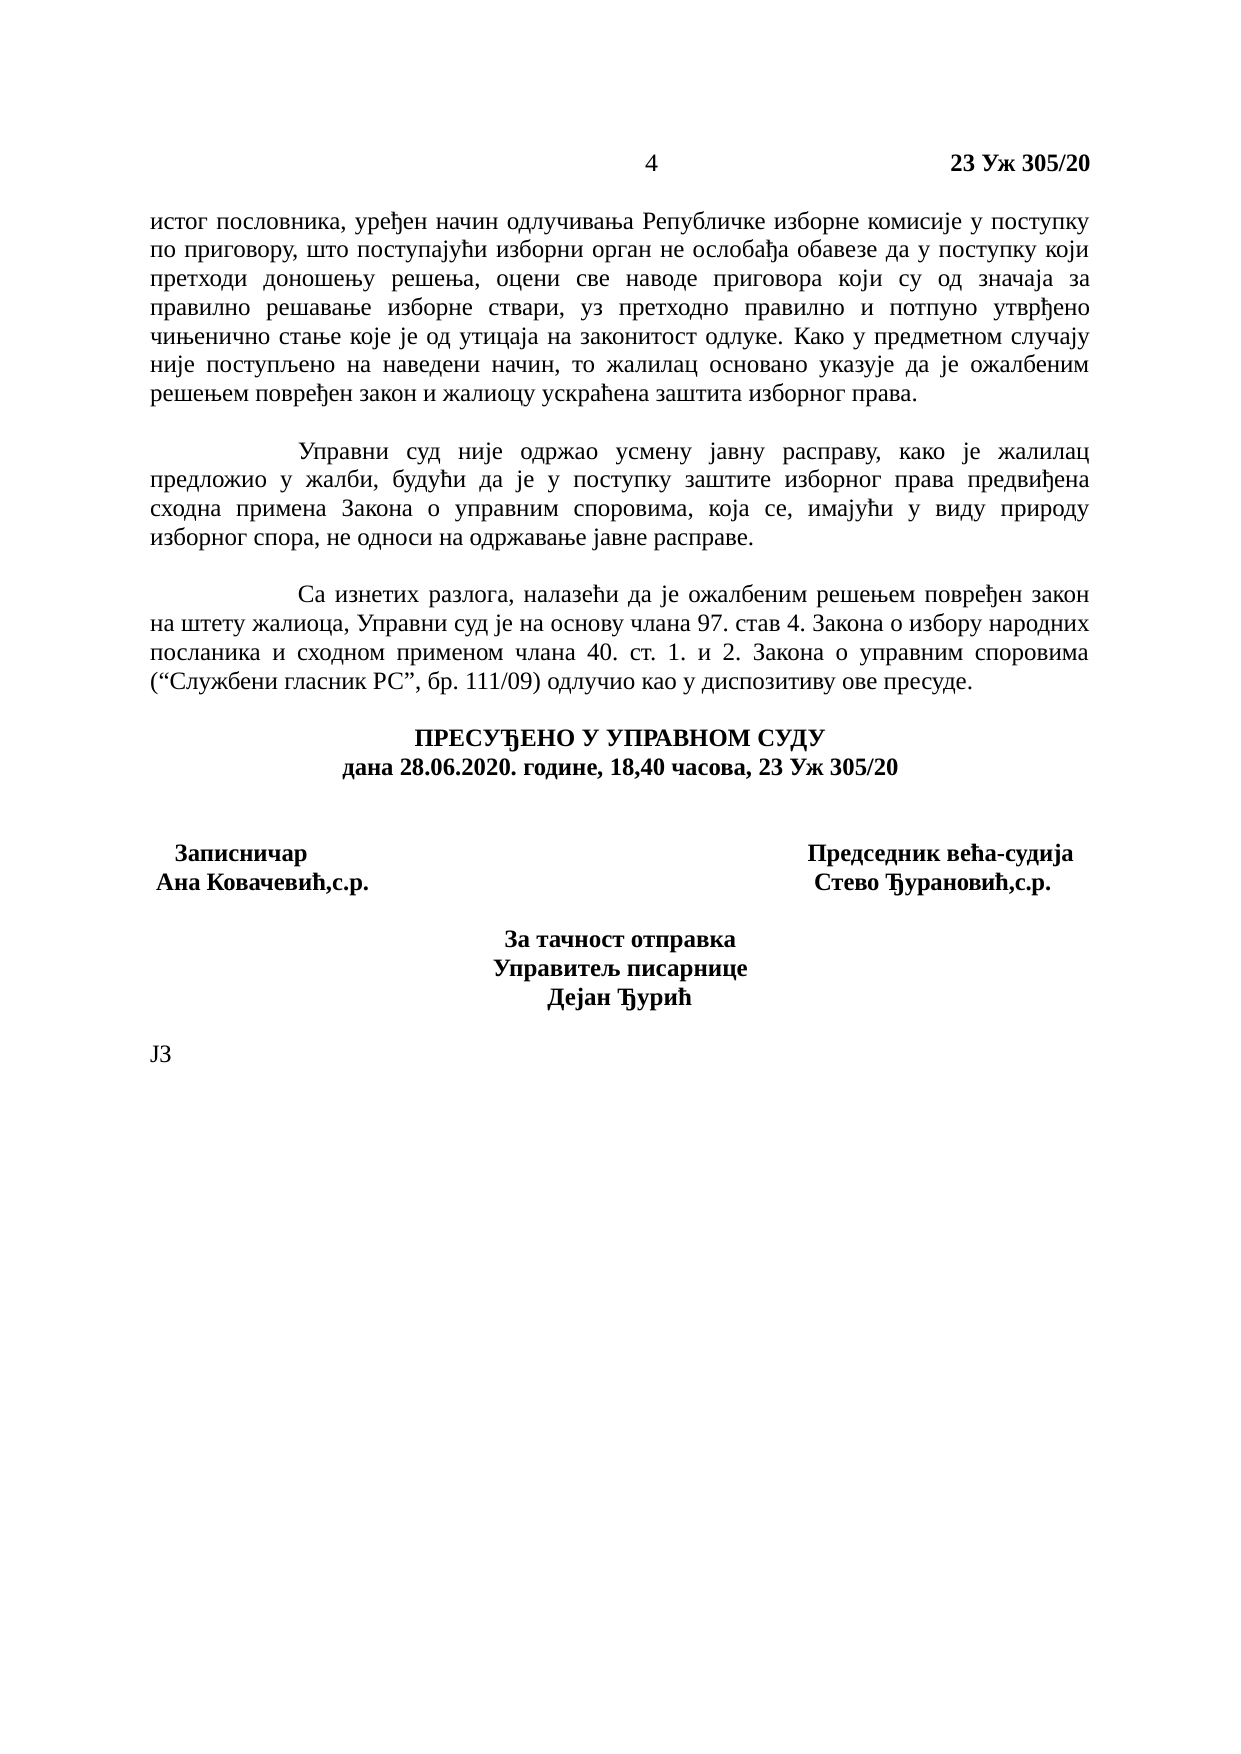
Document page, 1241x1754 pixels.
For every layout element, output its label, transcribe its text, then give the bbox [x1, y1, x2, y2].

text За тачност отправка [150, 924, 1090, 953]
text истог пословника, уређен начин одлучивања Републичке изборне комисије у поступку по приговору, што поступајући изборни орган не ослобађа обавезе да у поступку који претходи доношењу решења, оцени све наводе приговора који су од значаја за правилно решавање изборне ствари, уз претходно правилно и потпуно утврђено чињенично стање које је од утицаја на законитост одлуке. Како у предметном случају није поступљено на наведени начин, то жалилац основано указује да је ожалбеним решењем повређен закон и жалиоцу ускраћена заштита изборног права. [150, 206, 1090, 407]
text Записничар Председник већа-судија [150, 838, 1090, 867]
text Са изнетих разлога, налазећи да је ожалбеним решењем повређен закон на штету жалиоца, Управни суд је на основу члана 97. став 4. Закона о избору народних посланика и сходном применом члана 40. ст. 1. и 2. Закона о управним споровима (“Службени гласник РС”, бр. 111/09) одлучио као у диспозитиву ове пресуде. [150, 579, 1090, 694]
text Ана Ковачевић,с.р. Стево Ђурановић,с.р. [150, 867, 1090, 896]
text Управитељ писарнице [150, 953, 1090, 982]
text Управни суд није одржао усмену јавну расправу, како је жалилац предложио у жалби, будући да је у поступку заштите изборног права предвиђена сходна примена Закона о управним споровима, која се, имајући у виду природу изборног спора, не односи на одржавање јавне расправе. [150, 436, 1090, 551]
text дана 28.06.2020. године, 18,40 часова, 23 Уж 305/20 [150, 752, 1090, 781]
text ПРЕСУЂЕНО У УПРАВНОМ СУДУ [150, 723, 1090, 752]
text ЈЗ [150, 1039, 1089, 1068]
text Дејан Ђурић [150, 982, 1089, 1011]
